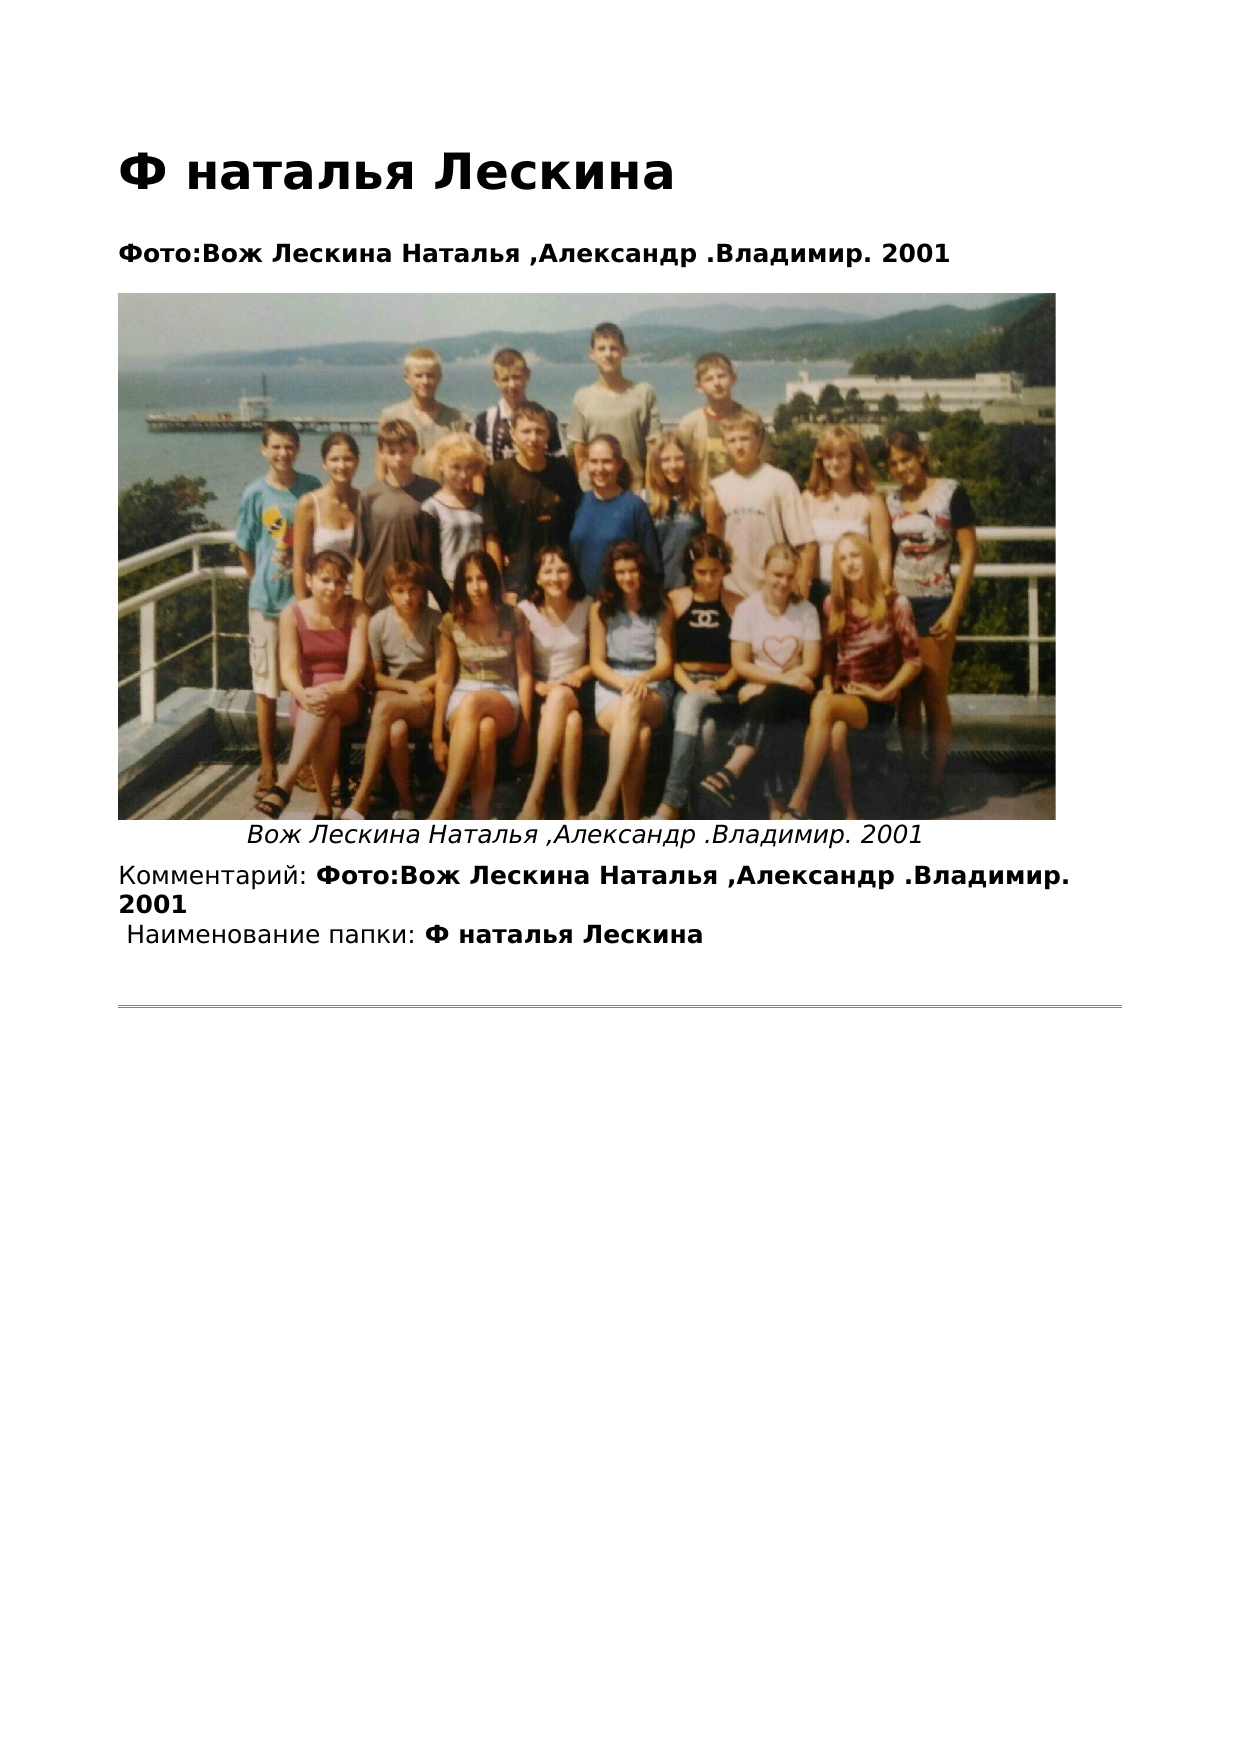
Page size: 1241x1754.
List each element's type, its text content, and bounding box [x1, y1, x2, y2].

text Вож Лескина Наталья ,Александр .Владимир. 2001 [118, 820, 1056, 849]
subtitle Фото:Вож Лескина Наталья ,Александр .Владимир. 2001 [118, 239, 1122, 268]
subtitle Ф наталья Лескина [118, 143, 1122, 201]
picture [118, 293, 1056, 820]
text Комментарий: Фото:Вож Лескина Наталья ,Александр .Владимир. 2001 Наименование папки: Ф наталья Лескина [118, 861, 1122, 978]
